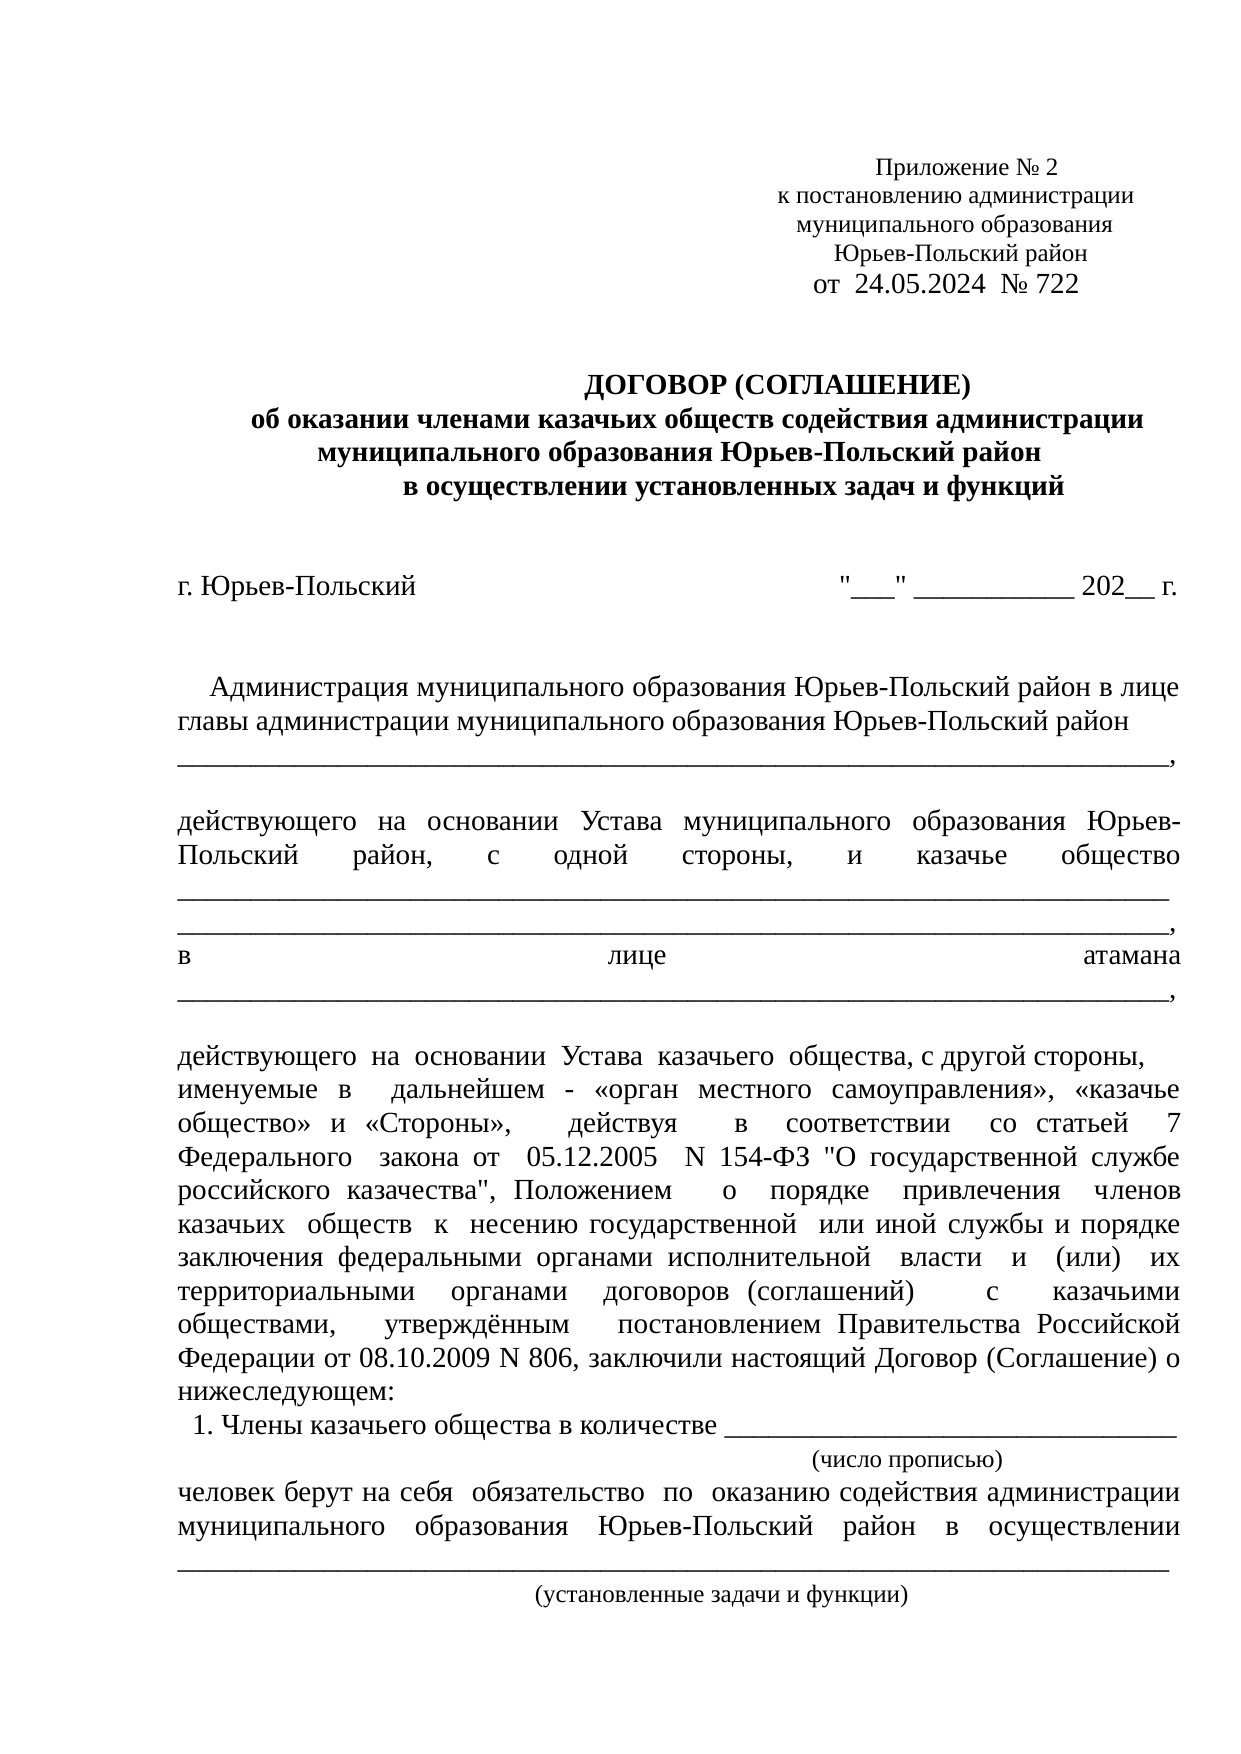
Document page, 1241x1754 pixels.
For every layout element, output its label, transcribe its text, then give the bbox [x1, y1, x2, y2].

text действующего на основании Устава казачьего общества, с другой стороны, [177, 1038, 1181, 1072]
text (число прописью) [177, 1441, 1181, 1474]
text ДОГОВОР (СОГЛАШЕНИЕ) [177, 367, 1181, 401]
text человек берут на себя обязательство по оказанию содействия администрации муниципального образования Юрьев-Польский район в осуществлении ____________________________________________________________________ [177, 1474, 1181, 1575]
text об оказании членами казачьих обществ содействия администрации муниципального образования Юрьев-Польский район [177, 401, 1181, 468]
text ____________________________________________________________________, [177, 736, 1181, 770]
text (установленные задачи и функции) [177, 1575, 1181, 1608]
text в лице атамана ____________________________________________________________________, [177, 937, 1181, 1004]
text Приложение № 2 [177, 152, 1181, 180]
text ____________________________________________________________________, [177, 904, 1181, 937]
text именуемые в дальнейшем - «орган местного самоуправления», «казачье общество» и «Стороны», действуя в соответствии со статьей 7 Федерального закона от 05.12.2005 N 154-ФЗ "О государственной службе российского казачества", Положением о порядке привлечения членов казачьих обществ к несению государственной или иной службы и порядке заключения федеральными органами исполнительной власти и (или) их территориальными органами договоров (соглашений) с казачьими обществами, утверждённым постановлением Правительства Российской Федерации от 08.10.2009 N 806, заключили настоящий Договор (Соглашение) о нижеследующем: [177, 1072, 1181, 1407]
text действующего на основании Устава муниципального образования Юрьев-Польский район, с одной стороны, и казачье общество ____________________________________________________________________ [177, 803, 1181, 904]
text к постановлению администрации [140, 180, 1181, 209]
text в осуществлении установленных задач и функций [177, 468, 1181, 501]
text Юрьев-Польский район [140, 238, 1181, 267]
text Администрация муниципального образования Юрьев-Польский район в лице главы администрации муниципального образования Юрьев-Польский район [177, 669, 1181, 736]
text муниципального образования [140, 209, 1181, 238]
text от 24.05.2024 № 722 [140, 267, 1181, 300]
text 1. Члены казачьего общества в количестве _______________________________ [177, 1407, 1181, 1441]
text г. Юрьев-Польский "___" ___________ 202__ г. [177, 568, 1181, 602]
